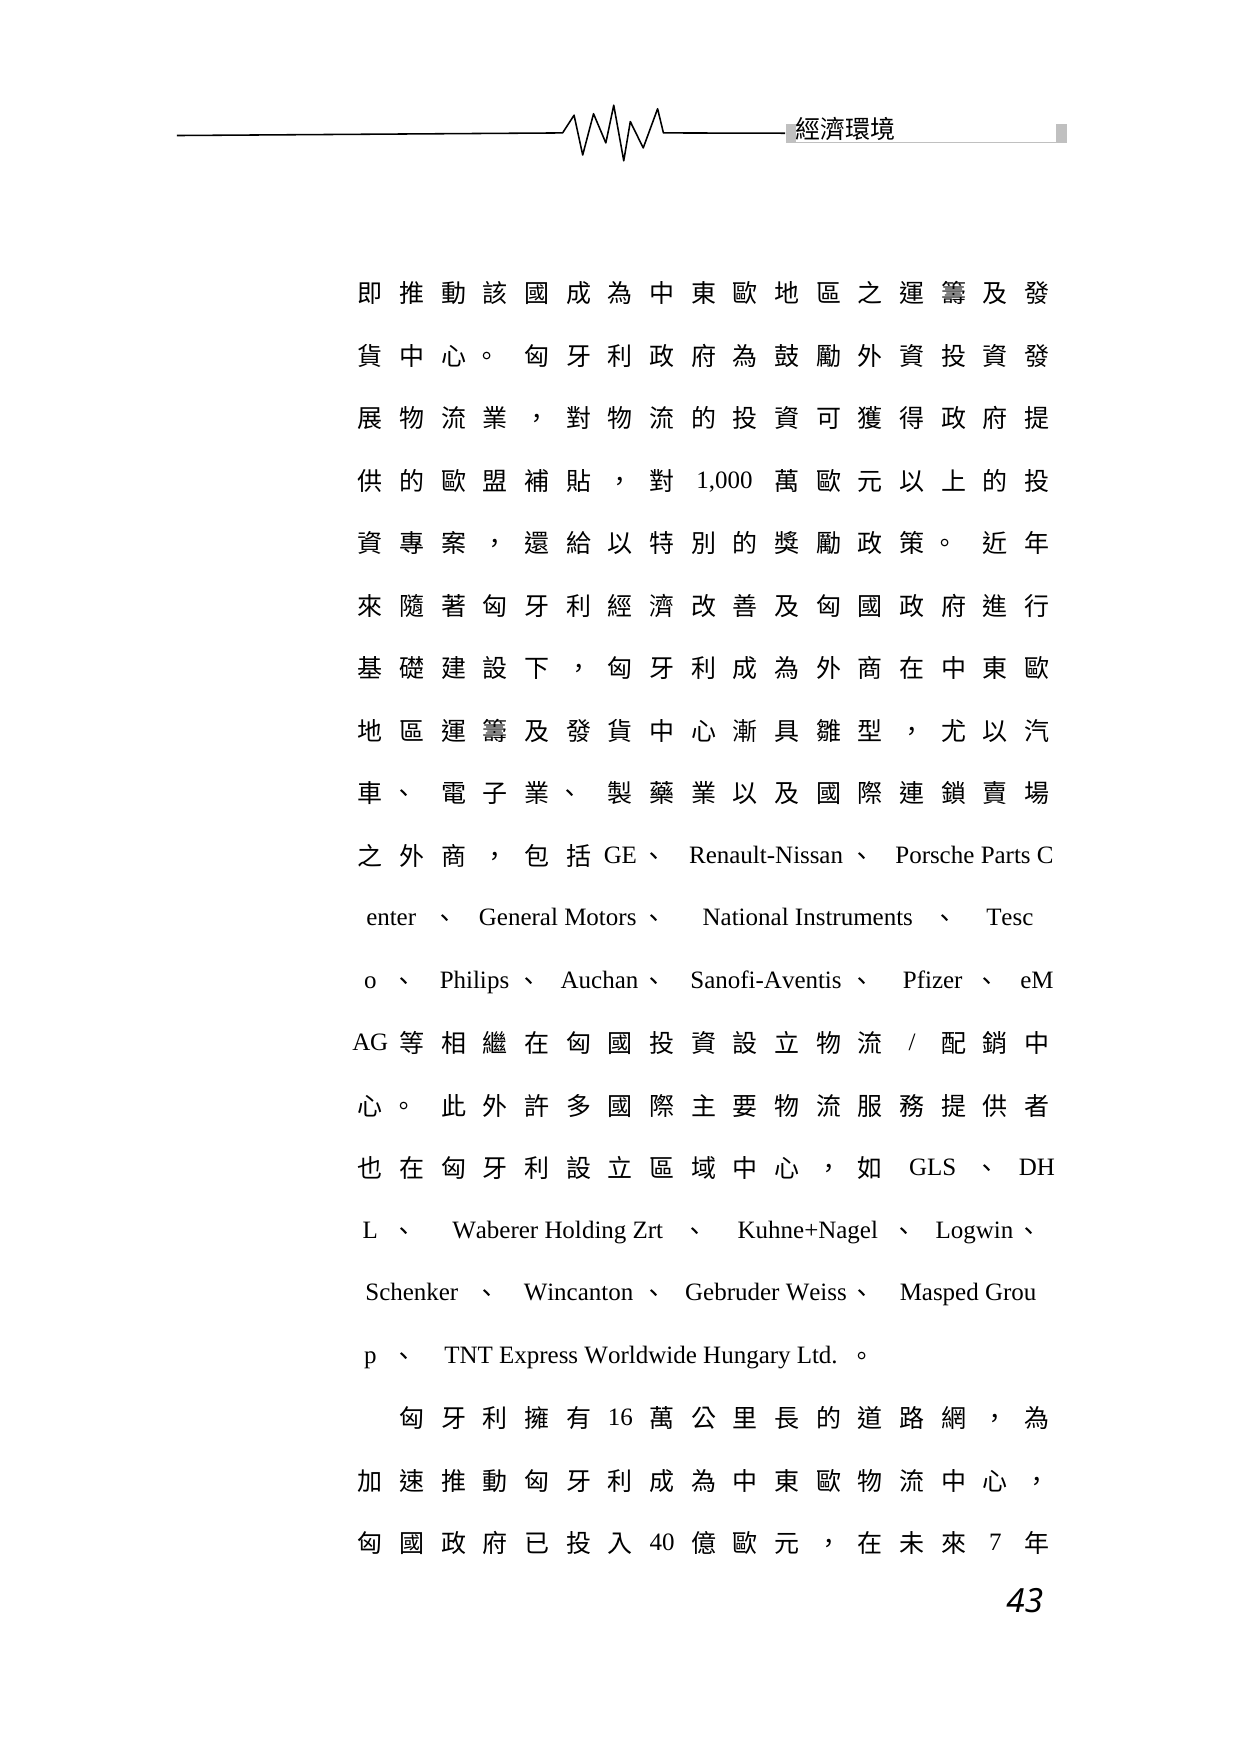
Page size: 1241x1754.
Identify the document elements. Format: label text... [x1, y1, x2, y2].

text 匈牙利擁有16萬公里長的道路網，為加速推動匈牙利成為中東歐物流中心，匈國政府已投入40億歐元，在未來7年 [330, 1375, 1058, 1563]
text 即推動該國成為中東歐地區之運籌及發貨中心。匈牙利政府為鼓勵外資投資發展物流業，對物流的投資可獲得政府提供的歐盟補貼，對1,000萬歐元以上的投資專案，還給以特別的獎勵政策。近年來隨著匈牙利經濟改善及匈國政府進行基礎建設下，匈牙利成為外商在中東歐地區運籌及發貨中心漸具雛型，尤以汽車、電子業、製藥業以及國際連鎖賣場之外商，包括GE、Renault-Nissan、Porsche Parts Center、General Motors、National Instruments、Tesco、Philips、Auchan、Sanofi-Aventis、Pfizer、eMAG等相繼在匈國投資設立物流/配銷中心。此外許多國際主要物流服務提供者也在匈牙利設立區域中心，如GLS、DHL、Waberer Holding Zrt、Kuhne+Nagel、Logwin、Schenker、Wincanton、Gebruder Weiss、Masped Group、TNT Express Worldwide Hungary Ltd.。 [330, 250, 1058, 1375]
